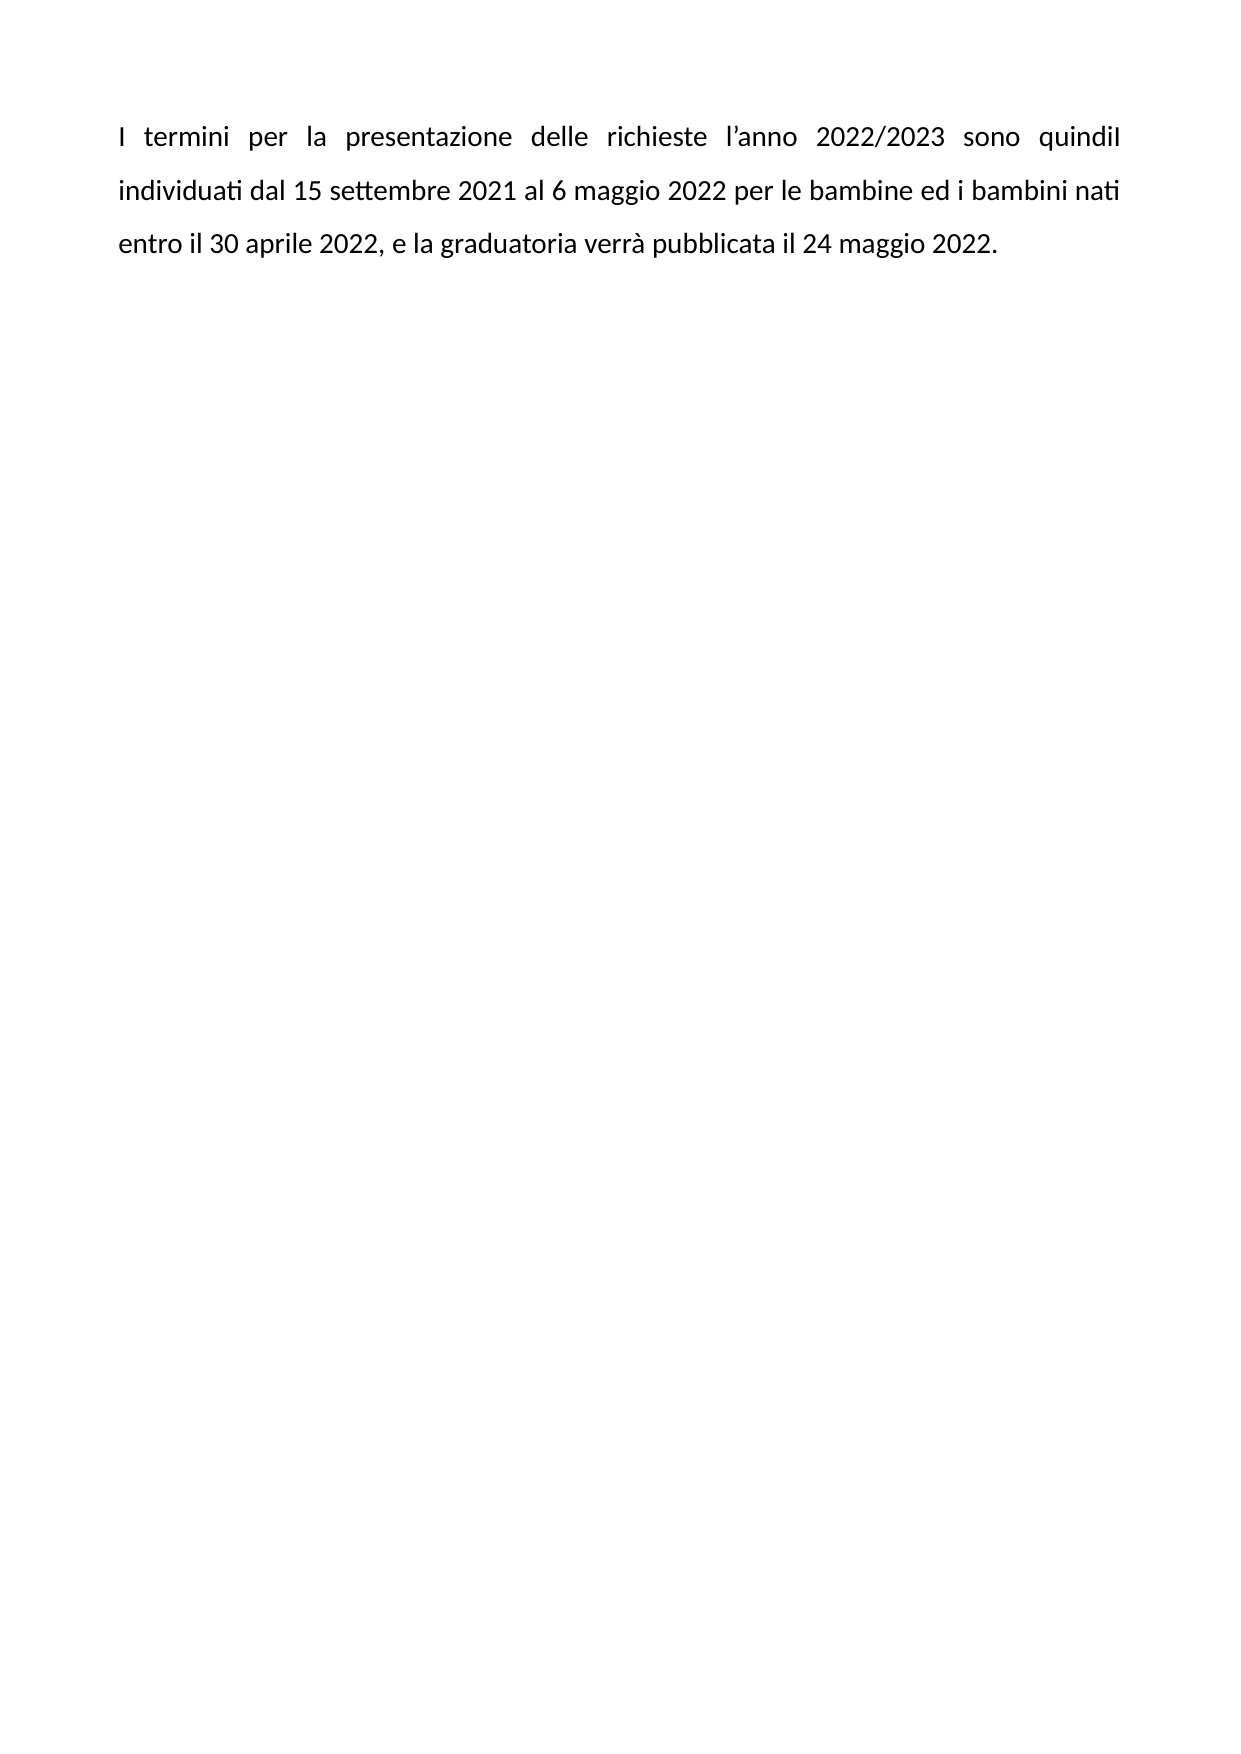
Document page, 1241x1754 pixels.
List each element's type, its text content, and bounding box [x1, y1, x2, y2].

text I termini per la presentazione delle richieste l’anno 2022/2023 sono quindiI individuati dal 15 settembre 2021 al 6 maggio 2022 per le bambine ed i bambini nati entro il 30 aprile 2022, e la graduatoria verrà pubblicata il 24 maggio 2022. [118, 118, 1122, 261]
